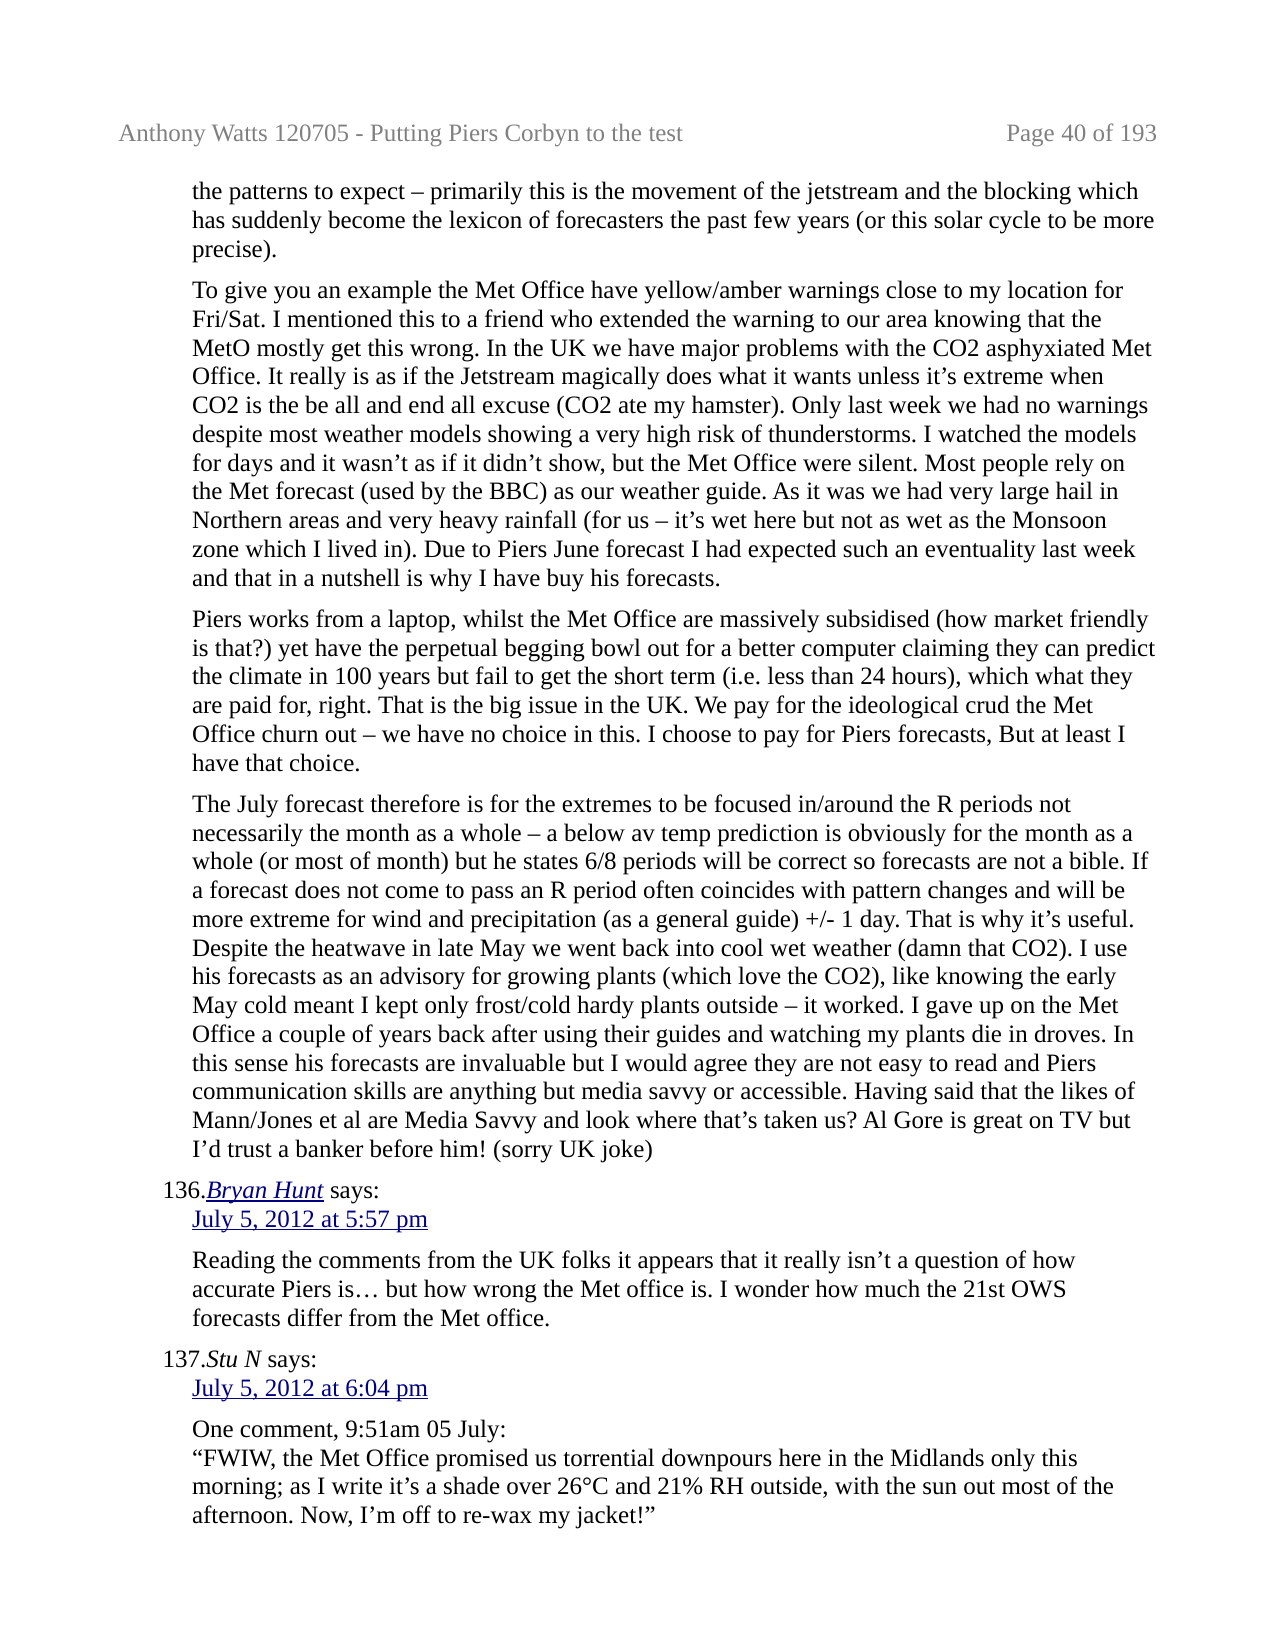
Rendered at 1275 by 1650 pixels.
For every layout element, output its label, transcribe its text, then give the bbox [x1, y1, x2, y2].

list The July forecast therefore is for the extremes to be focused in/around the R periods not necessarily the month as a whole – a below av temp prediction is obviously for the month as a whole (or most of month) but he states 6/8 periods will be correct so forecasts are not a bible. If a forecast does not come to pass an R period often coincides with pattern changes and will be more extreme for wind and precipitation (as a general guide) +/- 1 day. That is why it’s useful. Despite the heatwave in late May we went back into cool wet weather (damn that CO2). I use his forecasts as an advisory for growing plants (which love the CO2), like knowing the early May cold meant I kept only frost/cold hardy plants outside – it worked. I gave up on the Met Office a couple of years back after using their guides and watching my plants die in droves. In this sense his forecasts are invaluable but I would agree they are not easy to read and Piers communication skills are anything but media savvy or accessible. Having said that the likes of Mann/Jones et al are Media Savvy and look where that’s taken us? Al Gore is great on TV but I’d trust a banker before him! (sorry UK joke) [162, 789, 1157, 1163]
list Stu N says: [162, 1344, 1157, 1373]
list Reading the comments from the UK folks it appears that it really isn’t a question of how accurate Piers is… but how wrong the Met office is. I wonder how much the 21st OWS forecasts differ from the Met office. [162, 1245, 1157, 1331]
list the patterns to expect – primarily this is the movement of the jetstream and the blocking which has suddenly become the lexicon of forecasters the past few years (or this solar cycle to be more precise). [162, 176, 1157, 263]
list Bryan Hunt says: [162, 1175, 1157, 1204]
list Piers works from a laptop, whilst the Met Office are massively subsidised (how market friendly is that?) yet have the perpetual begging bowl out for a better computer claiming they can predict the climate in 100 years but fail to get the short term (i.e. less than 24 hours), which what they are paid for, right. That is the big issue in the UK. We pay for the ideological crud the Met Office churn out – we have no choice in this. I choose to pay for Piers forecasts, But at least I have that choice. [162, 604, 1157, 776]
list July 5, 2012 at 6:04 pm [162, 1373, 1157, 1401]
list To give you an example the Met Office have yellow/amber warnings close to my location for Fri/Sat. I mentioned this to a friend who extended the warning to our area knowing that the MetO mostly get this wrong. In the UK we have major problems with the CO2 asphyxiated Met Office. It really is as if the Jetstream magically does what it wants unless it’s extreme when CO2 is the be all and end all excuse (CO2 ate my hamster). Only last week we had no warnings despite most weather models showing a very high risk of thunderstorms. I watched the models for days and it wasn’t as if it didn’t show, but the Met Office were silent. Most people rely on the Met forecast (used by the BBC) as our weather guide. As it was we had very large hail in Northern areas and very heavy rainfall (for us – it’s wet here but not as wet as the Monsoon zone which I lived in). Due to Piers June forecast I had expected such an eventuality last week and that in a nutshell is why I have buy his forecasts. [162, 275, 1157, 591]
list July 5, 2012 at 5:57 pm [162, 1204, 1157, 1233]
list One comment, 9:51am 05 July: “FWIW, the Met Office promised us torrential downpours here in the Midlands only this morning; as I write it’s a shade over 26°C and 21% RH outside, with the sun out most of the afternoon. Now, I’m off to re-wax my jacket!” [162, 1414, 1157, 1529]
